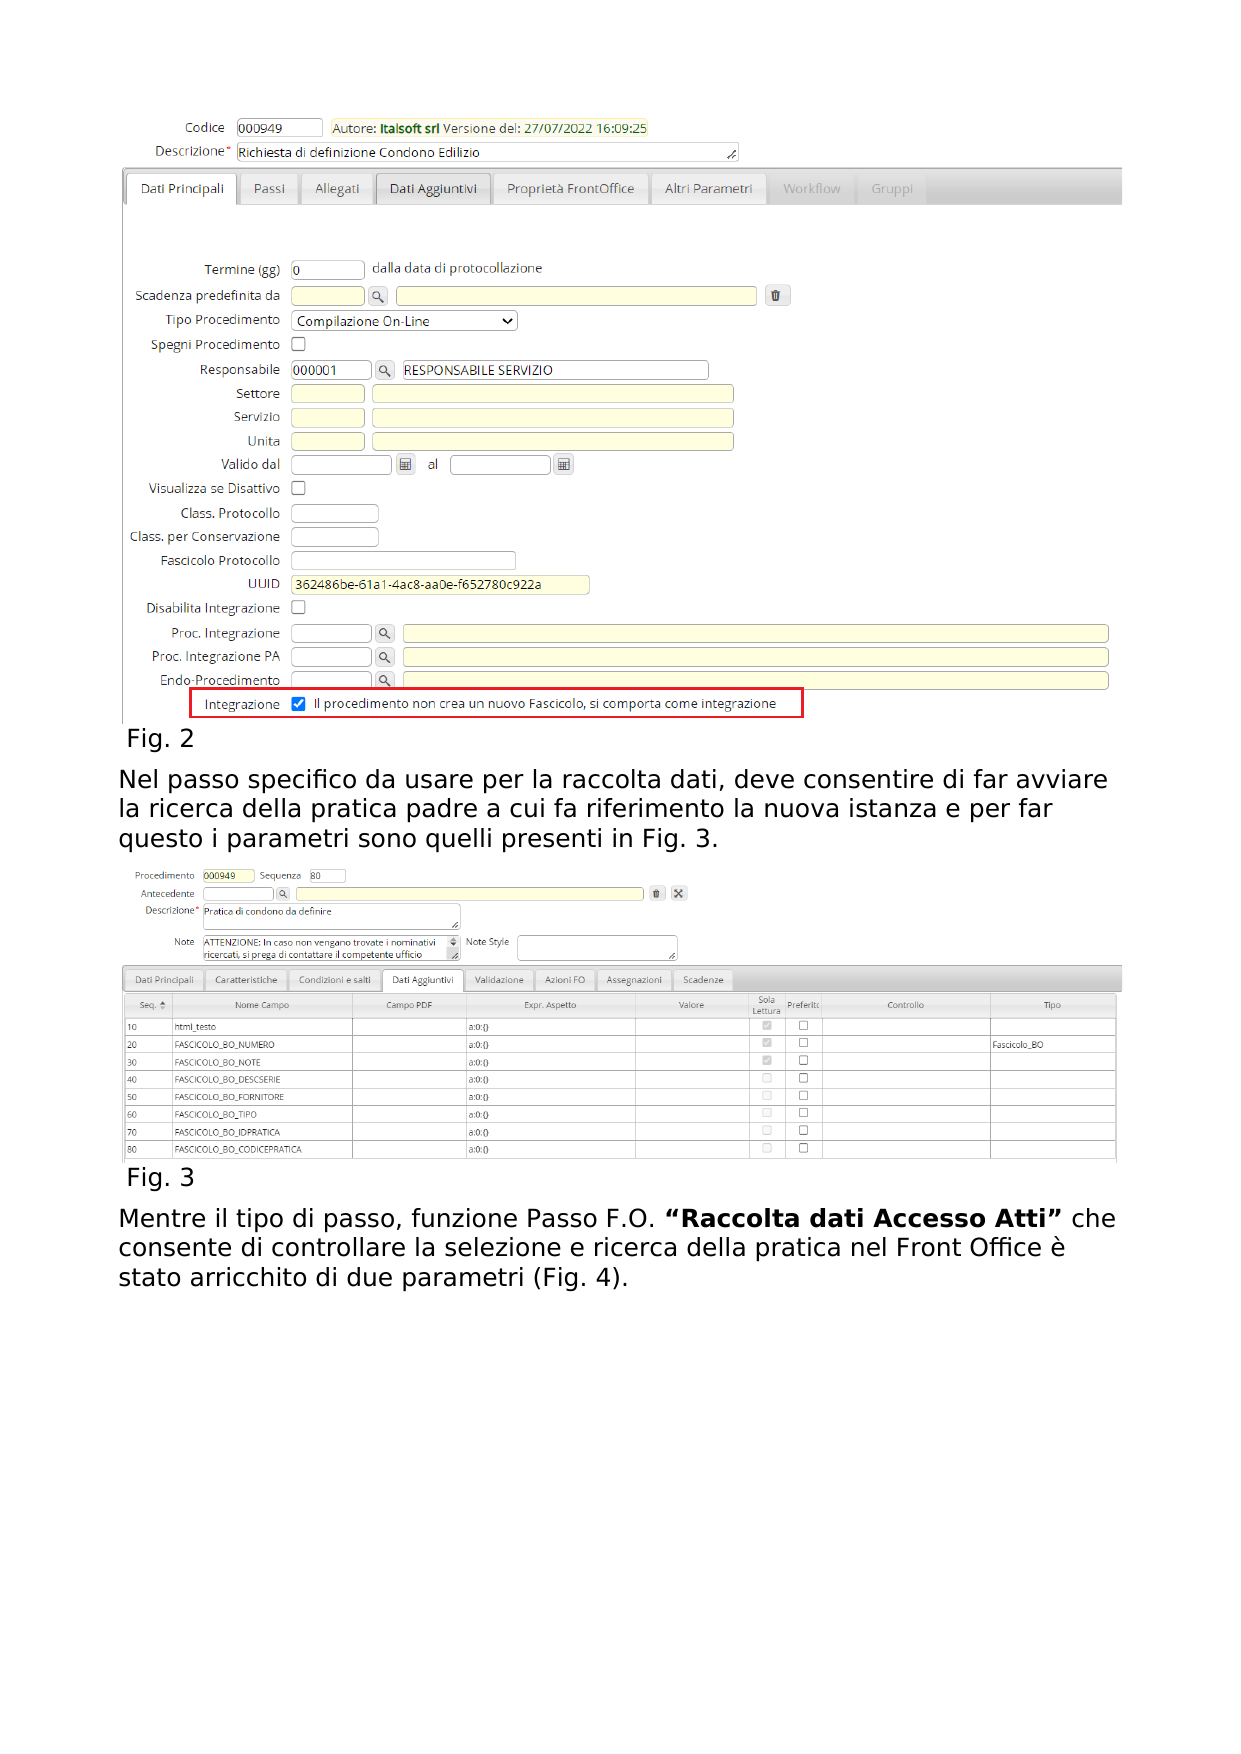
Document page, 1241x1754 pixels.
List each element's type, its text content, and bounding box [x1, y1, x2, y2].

picture [118, 118, 1123, 724]
picture [118, 865, 1123, 1163]
text Mentre il tipo di passo, funzione Passo F.O. “Raccolta dati Accesso Atti” che consente di controllare la selezione e ricerca della pratica nel Front Office è stato arricchito di due parametri (Fig. 4). [118, 1204, 1122, 1292]
text Fig. 3 [118, 1163, 1122, 1192]
text Fig. 2 [118, 724, 1122, 753]
text Nel passo specifico da usare per la raccolta dati, deve consentire di far avviare la ricerca della pratica padre a cui fa riferimento la nuova istanza e per far questo i parametri sono quelli presenti in Fig. 3. [118, 765, 1122, 853]
